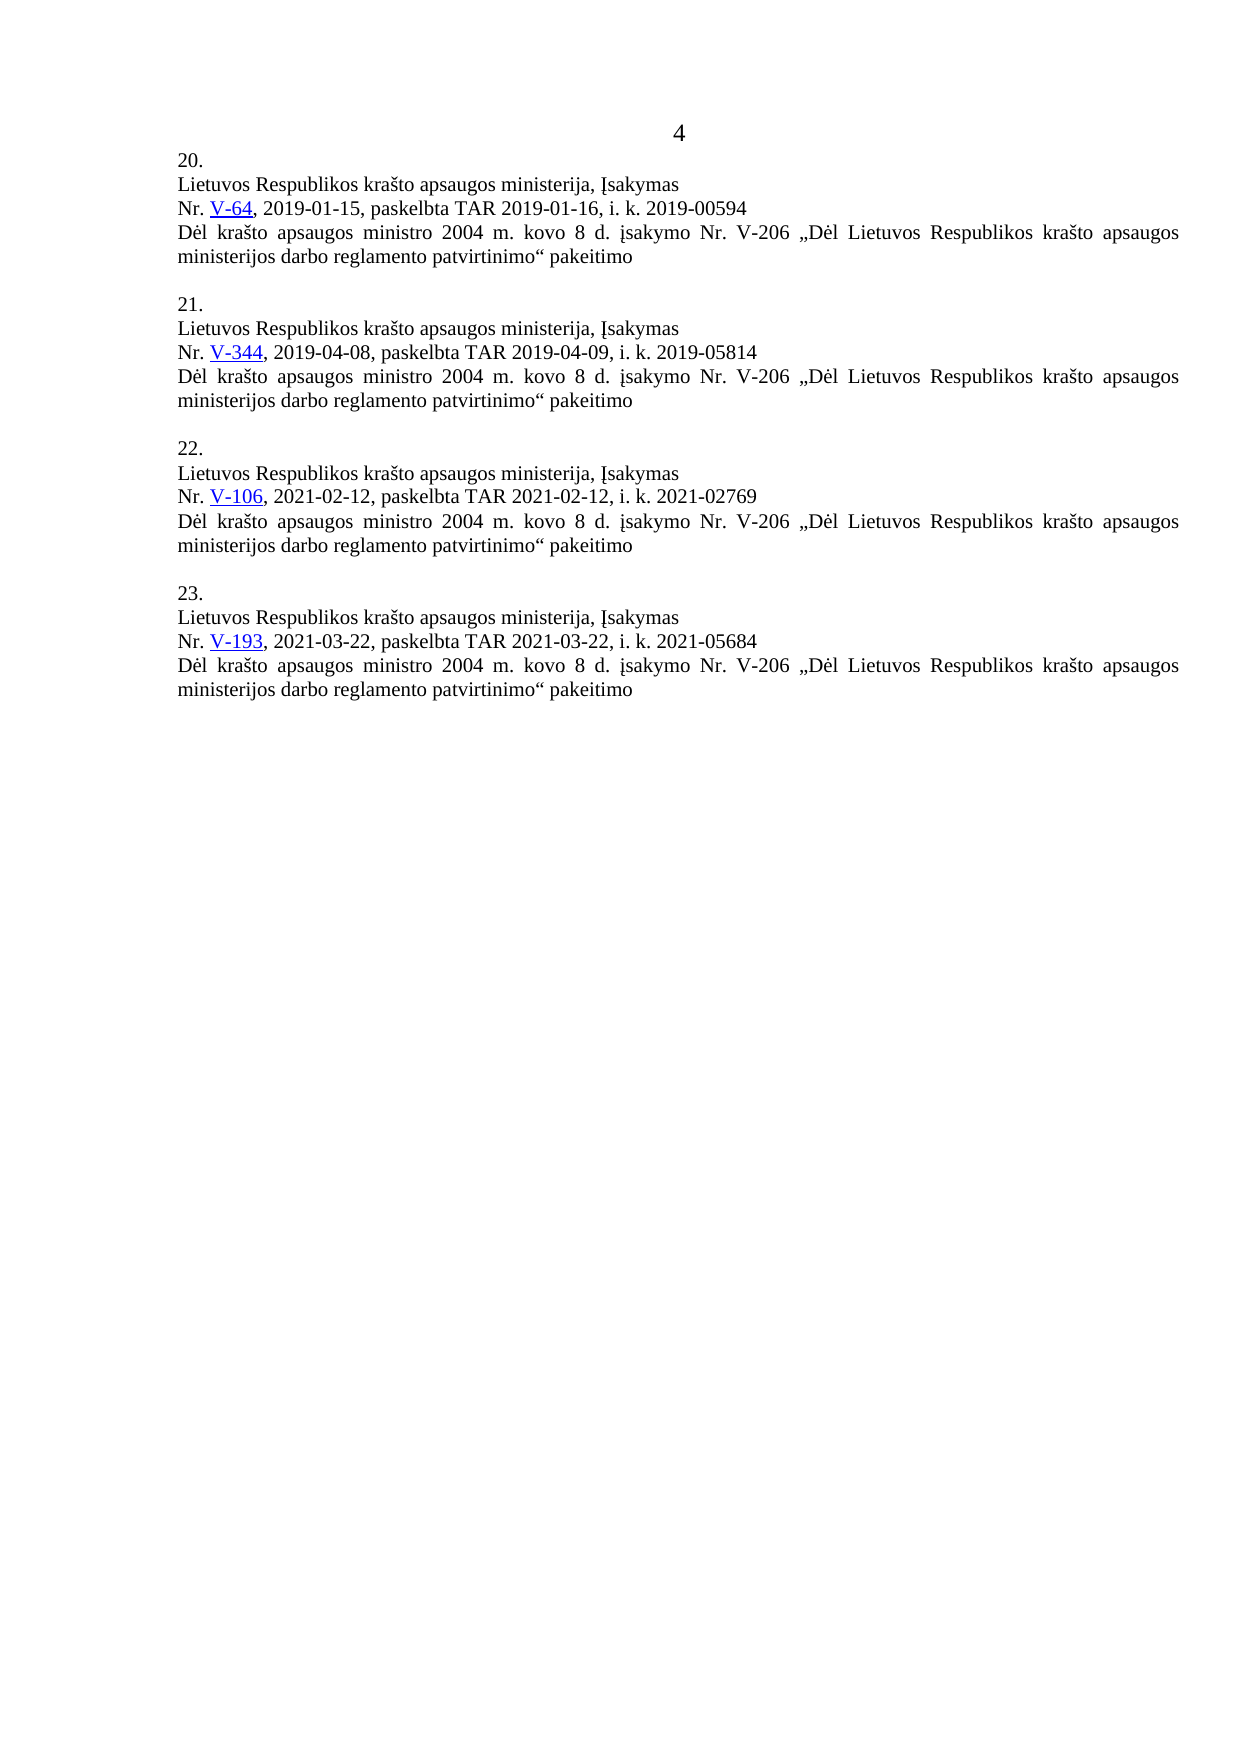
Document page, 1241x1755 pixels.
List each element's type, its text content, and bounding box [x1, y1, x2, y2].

text Dėl krašto apsaugos ministro 2004 m. kovo 8 d. įsakymo Nr. V-206 „Dėl Lietuvos Respublikos krašto apsaugos ministerijos darbo reglamento patvirtinimo“ pakeitimo [177, 653, 1181, 701]
text 23. [177, 581, 1181, 605]
text 21. [177, 292, 1181, 316]
text Lietuvos Respublikos krašto apsaugos ministerija, Įsakymas [177, 172, 1181, 196]
text Nr. V-64, 2019-01-15, paskelbta TAR 2019-01-16, i. k. 2019-00594 [177, 196, 1181, 220]
text Nr. V-344, 2019-04-08, paskelbta TAR 2019-04-09, i. k. 2019-05814 [177, 340, 1181, 364]
text 20. [177, 148, 1181, 172]
text Dėl krašto apsaugos ministro 2004 m. kovo 8 d. įsakymo Nr. V-206 „Dėl Lietuvos Respublikos krašto apsaugos ministerijos darbo reglamento patvirtinimo“ pakeitimo [177, 220, 1181, 268]
text Lietuvos Respublikos krašto apsaugos ministerija, Įsakymas [177, 460, 1181, 484]
text Nr. V-193, 2021-03-22, paskelbta TAR 2021-03-22, i. k. 2021-05684 [177, 629, 1181, 653]
text Dėl krašto apsaugos ministro 2004 m. kovo 8 d. įsakymo Nr. V-206 „Dėl Lietuvos Respublikos krašto apsaugos ministerijos darbo reglamento patvirtinimo“ pakeitimo [177, 364, 1181, 412]
text Lietuvos Respublikos krašto apsaugos ministerija, Įsakymas [177, 316, 1181, 340]
text 22. [177, 436, 1181, 460]
text Nr. V-106, 2021-02-12, paskelbta TAR 2021-02-12, i. k. 2021-02769 [177, 484, 1181, 508]
text Lietuvos Respublikos krašto apsaugos ministerija, Įsakymas [177, 605, 1181, 629]
text Dėl krašto apsaugos ministro 2004 m. kovo 8 d. įsakymo Nr. V-206 „Dėl Lietuvos Respublikos krašto apsaugos ministerijos darbo reglamento patvirtinimo“ pakeitimo [177, 508, 1181, 557]
